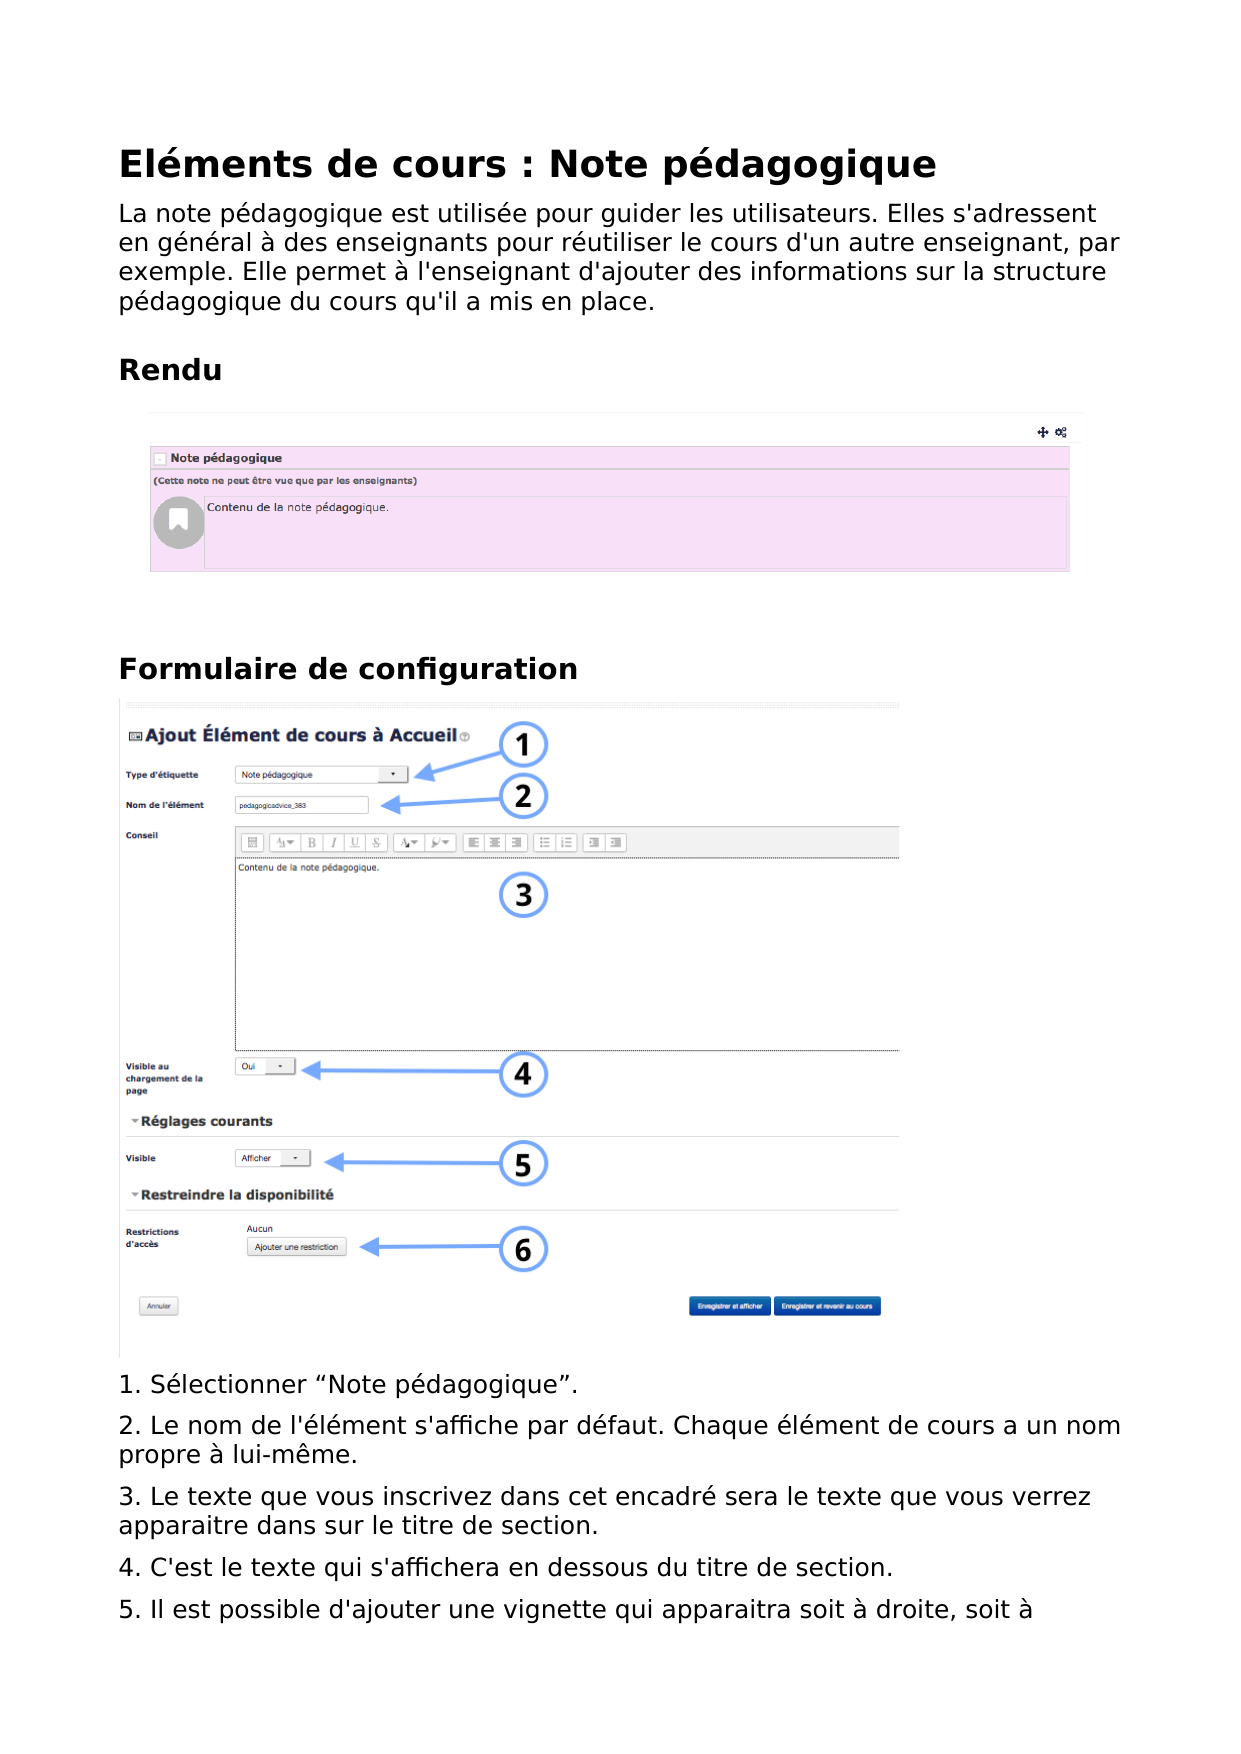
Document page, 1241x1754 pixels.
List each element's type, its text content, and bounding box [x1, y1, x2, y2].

subtitle Formulaire de configuration [118, 652, 1122, 686]
text La note pédagogique est utilisée pour guider les utilisateurs. Elles s'adressent en général à des enseignants pour réutiliser le cours d'un autre enseignant, par exemple. Elle permet à l'enseignant d'ajouter des informations sur la structure pédagogique du cours qu'il a mis en place. [118, 199, 1122, 316]
text 4. C'est le texte qui s'affichera en dessous du titre de section. [118, 1553, 1122, 1582]
text 5. Il est possible d'ajouter une vignette qui apparaitra soit à droite, soit à [118, 1595, 1122, 1624]
subtitle Rendu [118, 353, 1122, 387]
text 2. Le nom de l'élément s'affiche par défaut. Chaque élément de cours a un nom propre à lui-même. [118, 1411, 1122, 1470]
picture [118, 698, 900, 1358]
text 3. Le texte que vous inscrivez dans cet encadré sera le texte que vous verrez apparaitre dans sur le titre de section. [118, 1482, 1122, 1541]
subtitle Eléments de cours : Note pédagogique [118, 143, 1122, 187]
text 1. Sélectionner “Note pédagogique”. [118, 1370, 1122, 1399]
picture [118, 400, 1123, 615]
